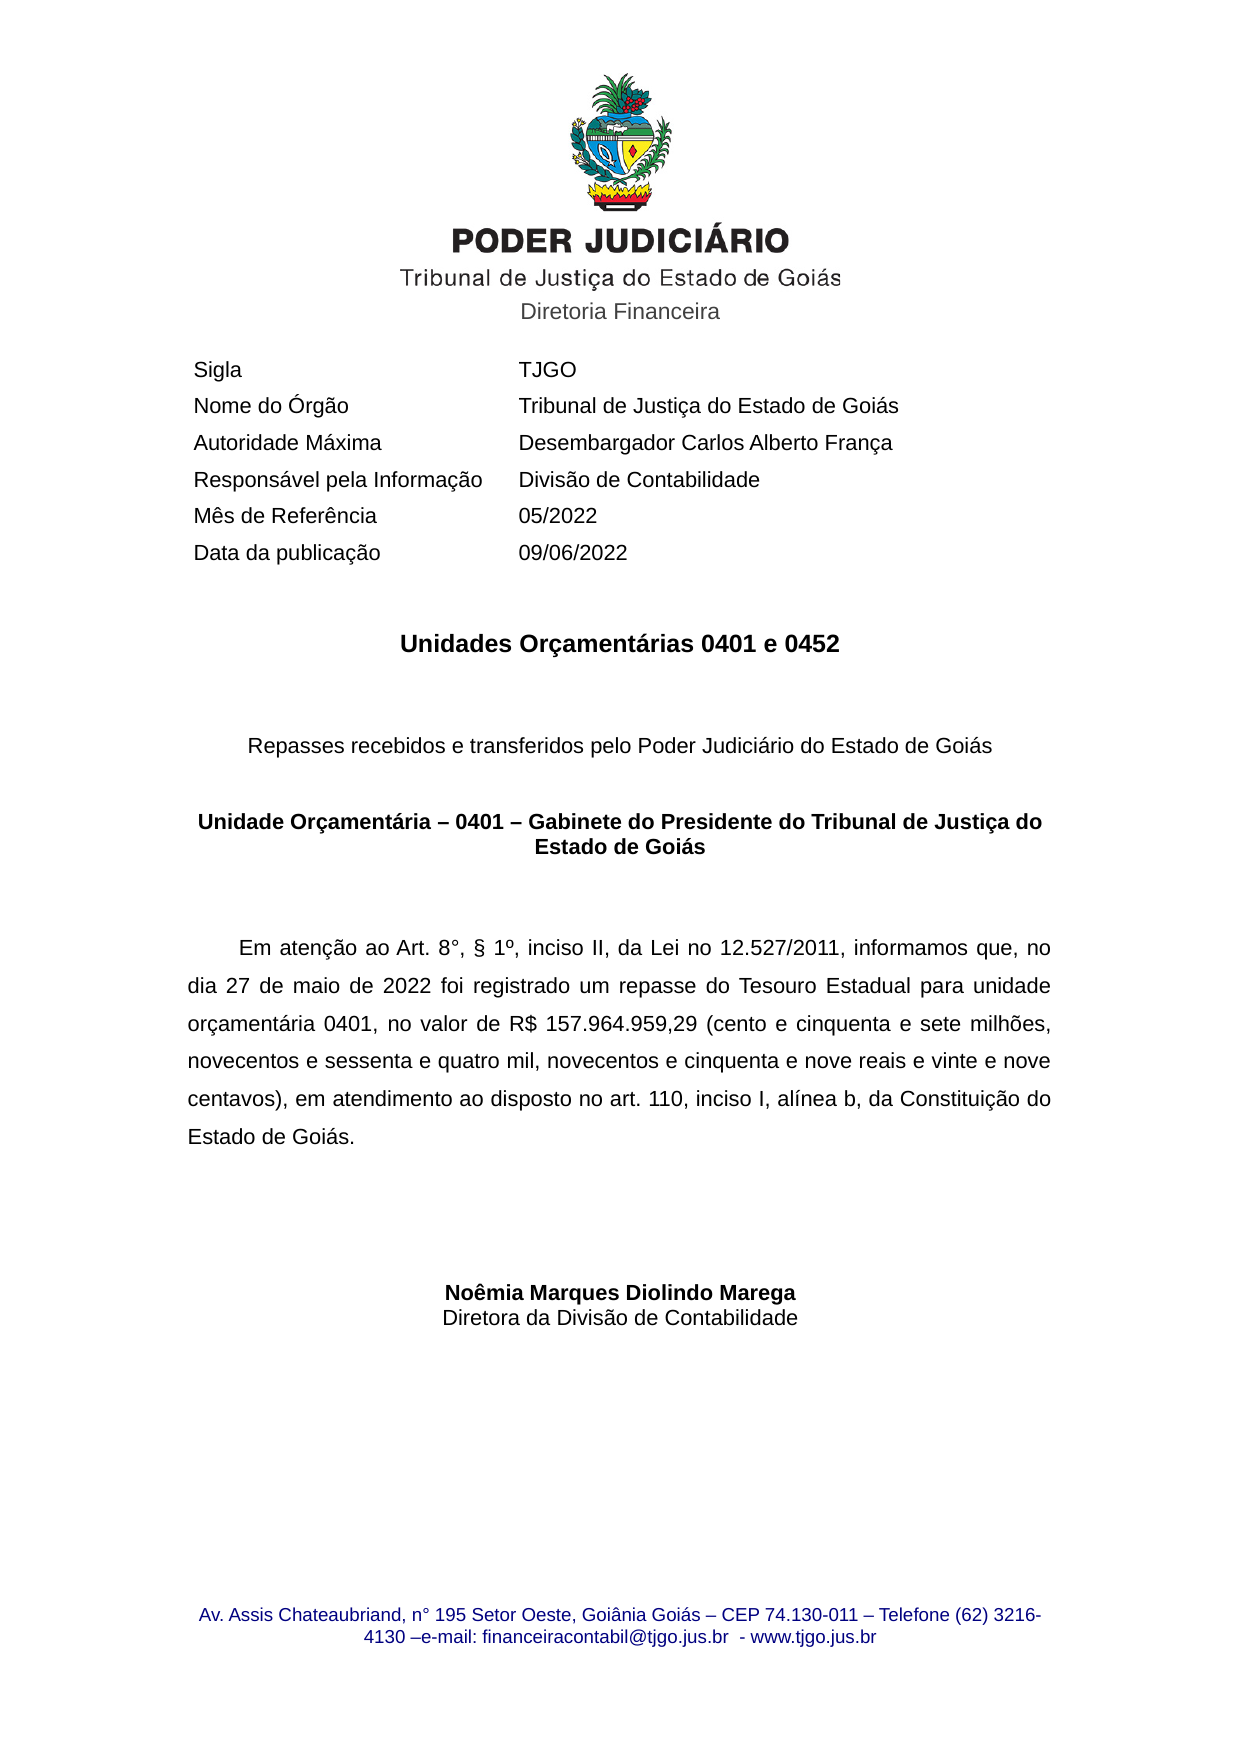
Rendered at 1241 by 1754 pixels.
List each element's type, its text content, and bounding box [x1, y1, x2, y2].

text Em atenção ao Art. 8°, § 1º, inciso II, da Lei no 12.527/2011, informamos que, no dia 27 de maio de 2022 foi registrado um repasse do Tesouro Estadual para unidade orçamentária 0401, no valor de R$ 157.964.959,29 (cento e cinquenta e sete milhões, novecentos e sessenta e quatro mil, novecentos e cinquenta e nove reais e vinte e nove centavos), em atendimento ao disposto no art. 110, inciso I, alínea b, da Constituição do Estado de Goiás. [187, 935, 1053, 1149]
table_cell Responsável pela Informação [188, 461, 512, 497]
text Noêmia Marques Diolindo Marega [187, 1280, 1053, 1305]
text Unidade Orçamentária – 0401 – Gabinete do Presidente do Tribunal de Justiça do Estado de Goiás [187, 809, 1053, 859]
text Diretora da Divisão de Contabilidade [187, 1305, 1053, 1331]
table_cell 05/2022 [513, 498, 1085, 534]
table_header TJGO [513, 351, 1085, 387]
table_cell 09/06/2022 [513, 534, 1085, 575]
table_cell Autoridade Máxima [188, 424, 512, 461]
table_header Sigla [188, 351, 512, 387]
text Unidades Orçamentárias 0401 e 0452 [187, 629, 1053, 657]
table_cell Data da publicação [188, 534, 512, 575]
table_cell Mês de Referência [188, 498, 512, 534]
table_cell Tribunal de Justiça do Estado de Goiás [513, 388, 1085, 424]
table_cell Divisão de Contabilidade [513, 461, 1085, 497]
picture [400, 73, 841, 299]
table_cell Desembargador Carlos Alberto França [513, 424, 1085, 461]
table_cell Nome do Órgão [188, 388, 512, 424]
text Repasses recebidos e transferidos pelo Poder Judiciário do Estado de Goiás [187, 733, 1053, 758]
